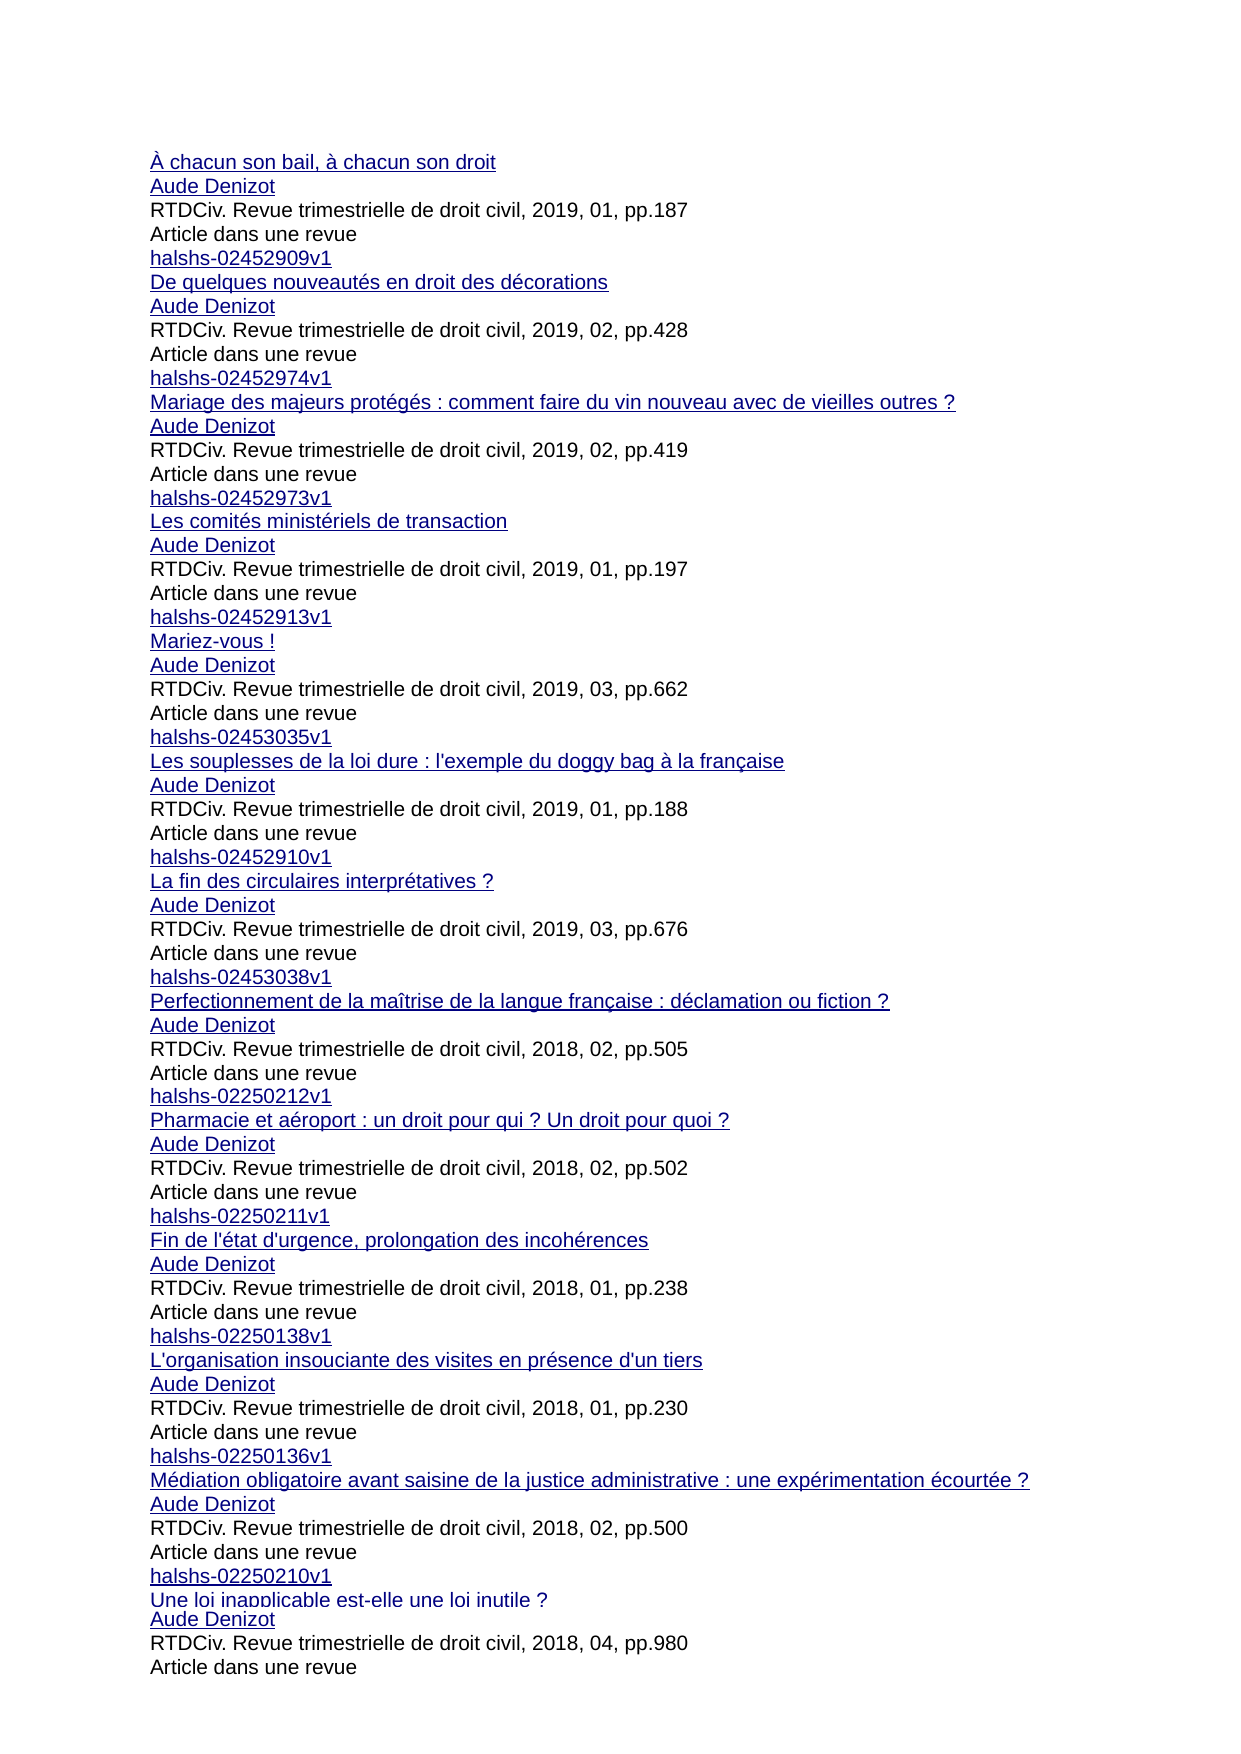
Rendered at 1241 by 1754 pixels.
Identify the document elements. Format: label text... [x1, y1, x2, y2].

table_cell L'organisation insouciante des visites en présence d'un tiers Aude Denizot RTDCiv. Revue trimestrielle de droit civil, 2018, 01, pp.230 Article dans une revue halshs-02250136v1 [150, 1348, 1090, 1468]
table_cell Mariez-vous ! Aude Denizot RTDCiv. Revue trimestrielle de droit civil, 2019, 03, pp.662 Article dans une revue halshs-02453035v1 [150, 629, 1090, 749]
table_cell À chacun son bail, à chacun son droit Aude Denizot RTDCiv. Revue trimestrielle de droit civil, 2019, 01, pp.187 Article dans une revue halshs-02452909v1 [150, 150, 1090, 270]
table_cell Médiation obligatoire avant saisine de la justice administrative : une expérimentation écourtée ? Aude Denizot RTDCiv. Revue trimestrielle de droit civil, 2018, 02, pp.500 Article dans une revue halshs-02250210v1 [150, 1468, 1090, 1587]
table_cell De quelques nouveautés en droit des décorations Aude Denizot RTDCiv. Revue trimestrielle de droit civil, 2019, 02, pp.428 Article dans une revue halshs-02452974v1 [150, 270, 1090, 389]
table_cell Les souplesses de la loi dure : l'exemple du doggy bag à la française Aude Denizot RTDCiv. Revue trimestrielle de droit civil, 2019, 01, pp.188 Article dans une revue halshs-02452910v1 [150, 749, 1090, 869]
table_cell Mariage des majeurs protégés : comment faire du vin nouveau avec de vieilles outres ? Aude Denizot RTDCiv. Revue trimestrielle de droit civil, 2019, 02, pp.419 Article dans une revue halshs-02452973v1 [150, 390, 1090, 509]
table_cell Les comités ministériels de transaction Aude Denizot RTDCiv. Revue trimestrielle de droit civil, 2019, 01, pp.197 Article dans une revue halshs-02452913v1 [150, 509, 1090, 629]
table_cell Une loi inapplicable est-elle une loi inutile ? Aude Denizot RTDCiv. Revue trimestrielle de droit civil, 2018, 04, pp.980 Article dans une revue [150, 1588, 1090, 1679]
table_cell Perfectionnement de la maîtrise de la langue française : déclamation ou fiction ? Aude Denizot RTDCiv. Revue trimestrielle de droit civil, 2018, 02, pp.505 Article dans une revue halshs-02250212v1 [150, 989, 1090, 1108]
table_cell Fin de l'état d'urgence, prolongation des incohérences Aude Denizot RTDCiv. Revue trimestrielle de droit civil, 2018, 01, pp.238 Article dans une revue halshs-02250138v1 [150, 1228, 1090, 1348]
table_cell Pharmacie et aéroport : un droit pour qui ? Un droit pour quoi ? Aude Denizot RTDCiv. Revue trimestrielle de droit civil, 2018, 02, pp.502 Article dans une revue halshs-02250211v1 [150, 1108, 1090, 1228]
table_cell La fin des circulaires interprétatives ? Aude Denizot RTDCiv. Revue trimestrielle de droit civil, 2019, 03, pp.676 Article dans une revue halshs-02453038v1 [150, 869, 1090, 988]
